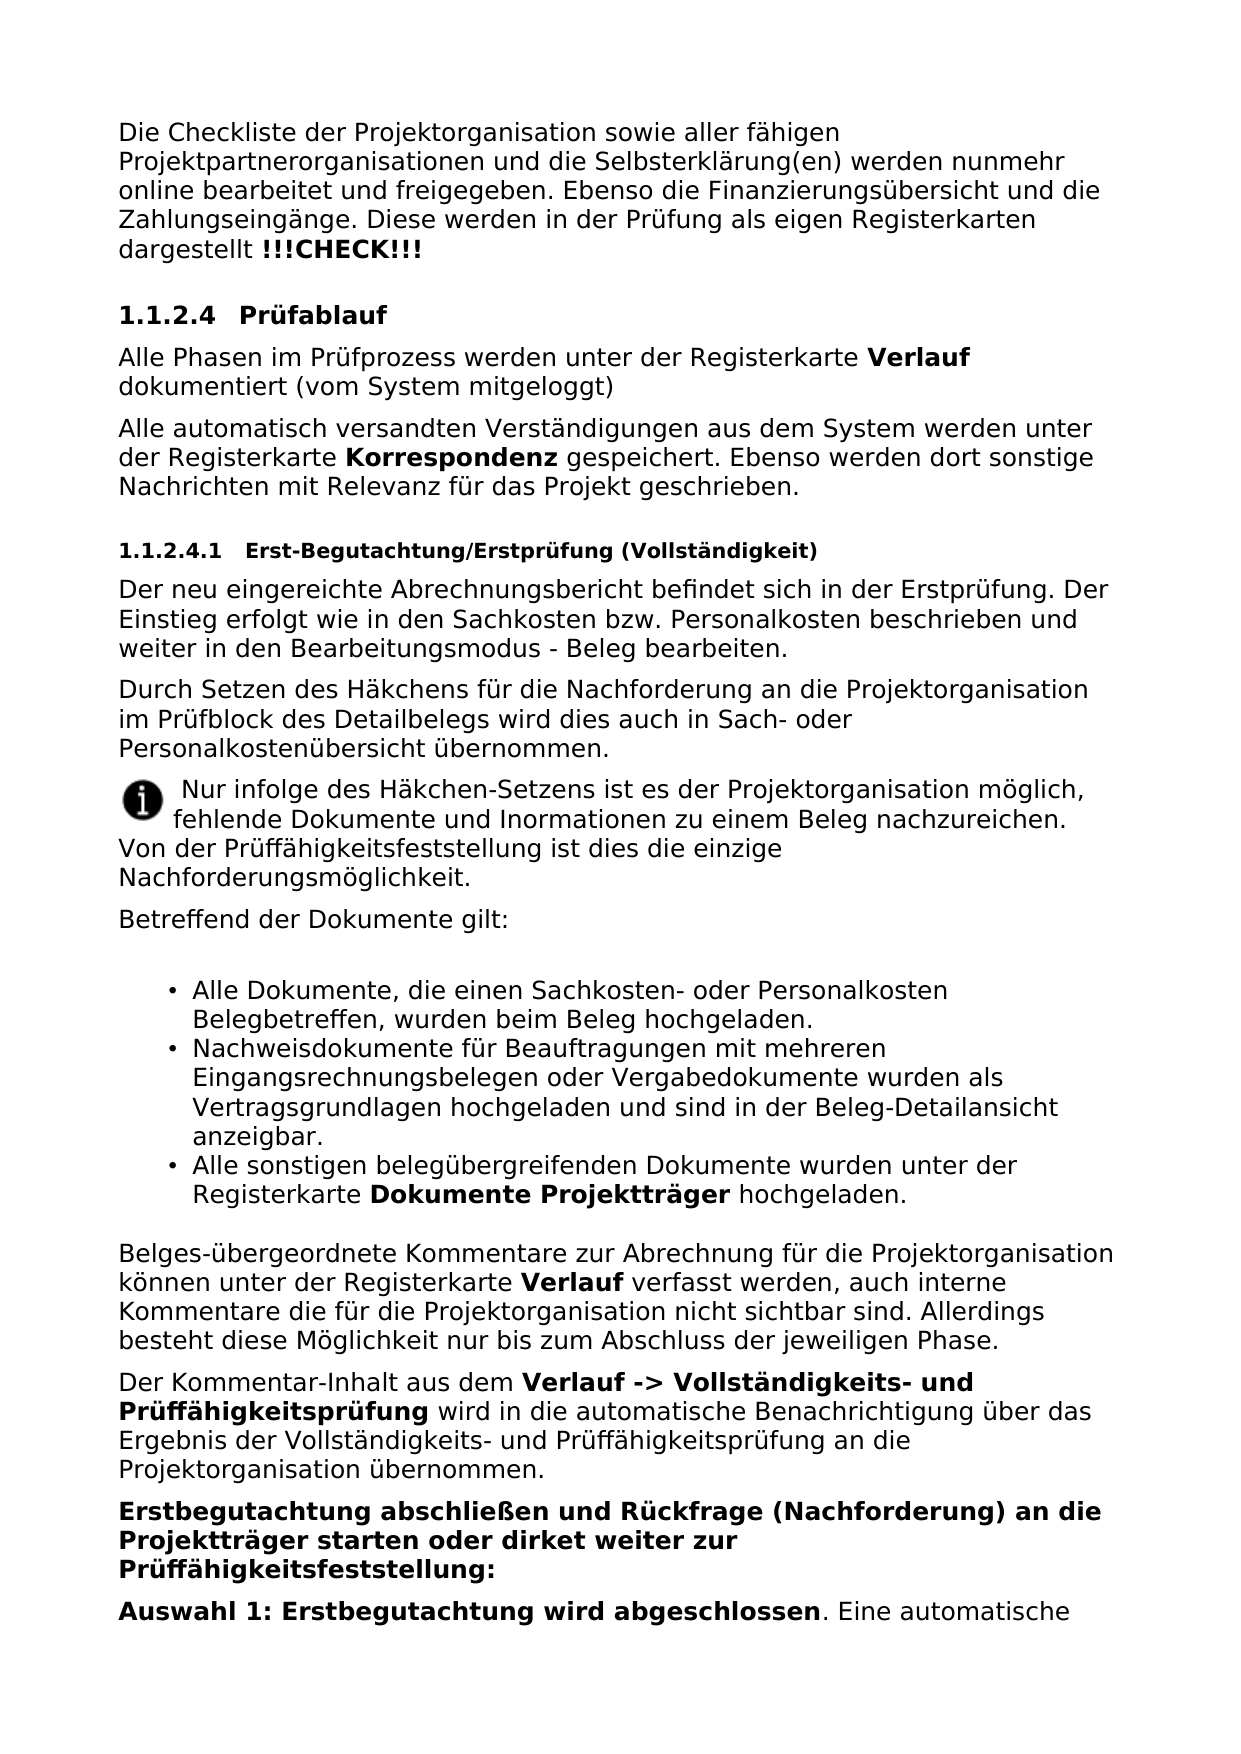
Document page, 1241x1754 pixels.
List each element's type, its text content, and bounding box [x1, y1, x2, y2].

text Alle automatisch versandten Verständigungen aus dem System werden unter der Registerkarte Korrespondenz gespeichert. Ebenso werden dort sonstige Nachrichten mit Relevanz für das Projekt geschrieben. [118, 414, 1122, 501]
text Nur infolge des Häkchen-Setzens ist es der Projektorganisation möglich, fehlende Dokumente und Inormationen zu einem Beleg nachzureichen. Von der Prüffähigkeitsfeststellung ist dies die einzige Nachforderungsmöglichkeit. [118, 776, 1122, 892]
text Die Checkliste der Projektorganisation sowie aller fähigen Projektpartnerorganisationen und die Selbsterklärung(en) werden nunmehr online bearbeitet und freigegeben. Ebenso die Finanzierungsübersicht und die Zahlungseingänge. Diese werden in der Prüfung als eigen Registerkarten dargestellt !!!CHECK!!! [118, 118, 1122, 264]
text Der Kommentar-Inhalt aus dem Verlauf -> Vollständigkeits- und Prüffähigkeitsprüfung wird in die automatische Benachrichtigung über das Ergebnis der Vollständigkeits- und Prüffähigkeitsprüfung an die Projektorganisation übernommen. [118, 1368, 1122, 1485]
text Betreffend der Dokumente gilt: [118, 905, 1122, 934]
text Alle Phasen im Prüfprozess werden unter der Registerkarte Verlauf dokumentiert (vom System mitgeloggt) [118, 343, 1122, 401]
text Belges-übergeordnete Kommentare zur Abrechnung für die Projektorganisation können unter der Registerkarte Verlauf verfasst werden, auch interne Kommentare die für die Projektorganisation nicht sichtbar sind. Allerdings besteht diese Möglichkeit nur bis zum Abschluss der jeweiligen Phase. [118, 1239, 1122, 1356]
text Der neu eingereichte Abrechnungsbericht befindet sich in der Erstprüfung. Der Einstieg erfolgt wie in den Sachkosten bzw. Personalkosten beschrieben und weiter in den Bearbeitungsmodus - Beleg bearbeiten. [118, 576, 1122, 663]
picture [118, 775, 173, 832]
text Erstbegutachtung abschließen und Rückfrage (Nachforderung) an die Projektträger starten oder dirket weiter zur Prüffähigkeitsfeststellung: [118, 1497, 1122, 1585]
subtitle Erst-Begutachtung/Erstprüfung (Vollständigkeit) [118, 539, 1122, 563]
subtitle Prüfablauf [118, 301, 1122, 331]
list Alle Dokumente, die einen Sachkosten- oder Personalkosten Belegbetreffen, wurden beim Beleg hochgeladen. [177, 976, 1122, 1034]
list Nachweisdokumente für Beauftragungen mit mehreren Eingangsrechnungsbelegen oder Vergabedokumente wurden als Vertragsgrundlagen hochgeladen und sind in der Beleg-Detailansicht anzeigbar. [177, 1034, 1122, 1151]
text Auswahl 1: Erstbegutachtung wird abgeschlossen. Eine automatische [118, 1597, 1122, 1626]
text Durch Setzen des Häkchens für die Nachforderung an die Projektorganisation im Prüfblock des Detailbelegs wird dies auch in Sach- oder Personalkostenübersicht übernommen. [118, 676, 1122, 763]
list Alle sonstigen belegübergreifenden Dokumente wurden unter der Registerkarte Dokumente Projektträger hochgeladen. [177, 1151, 1122, 1209]
